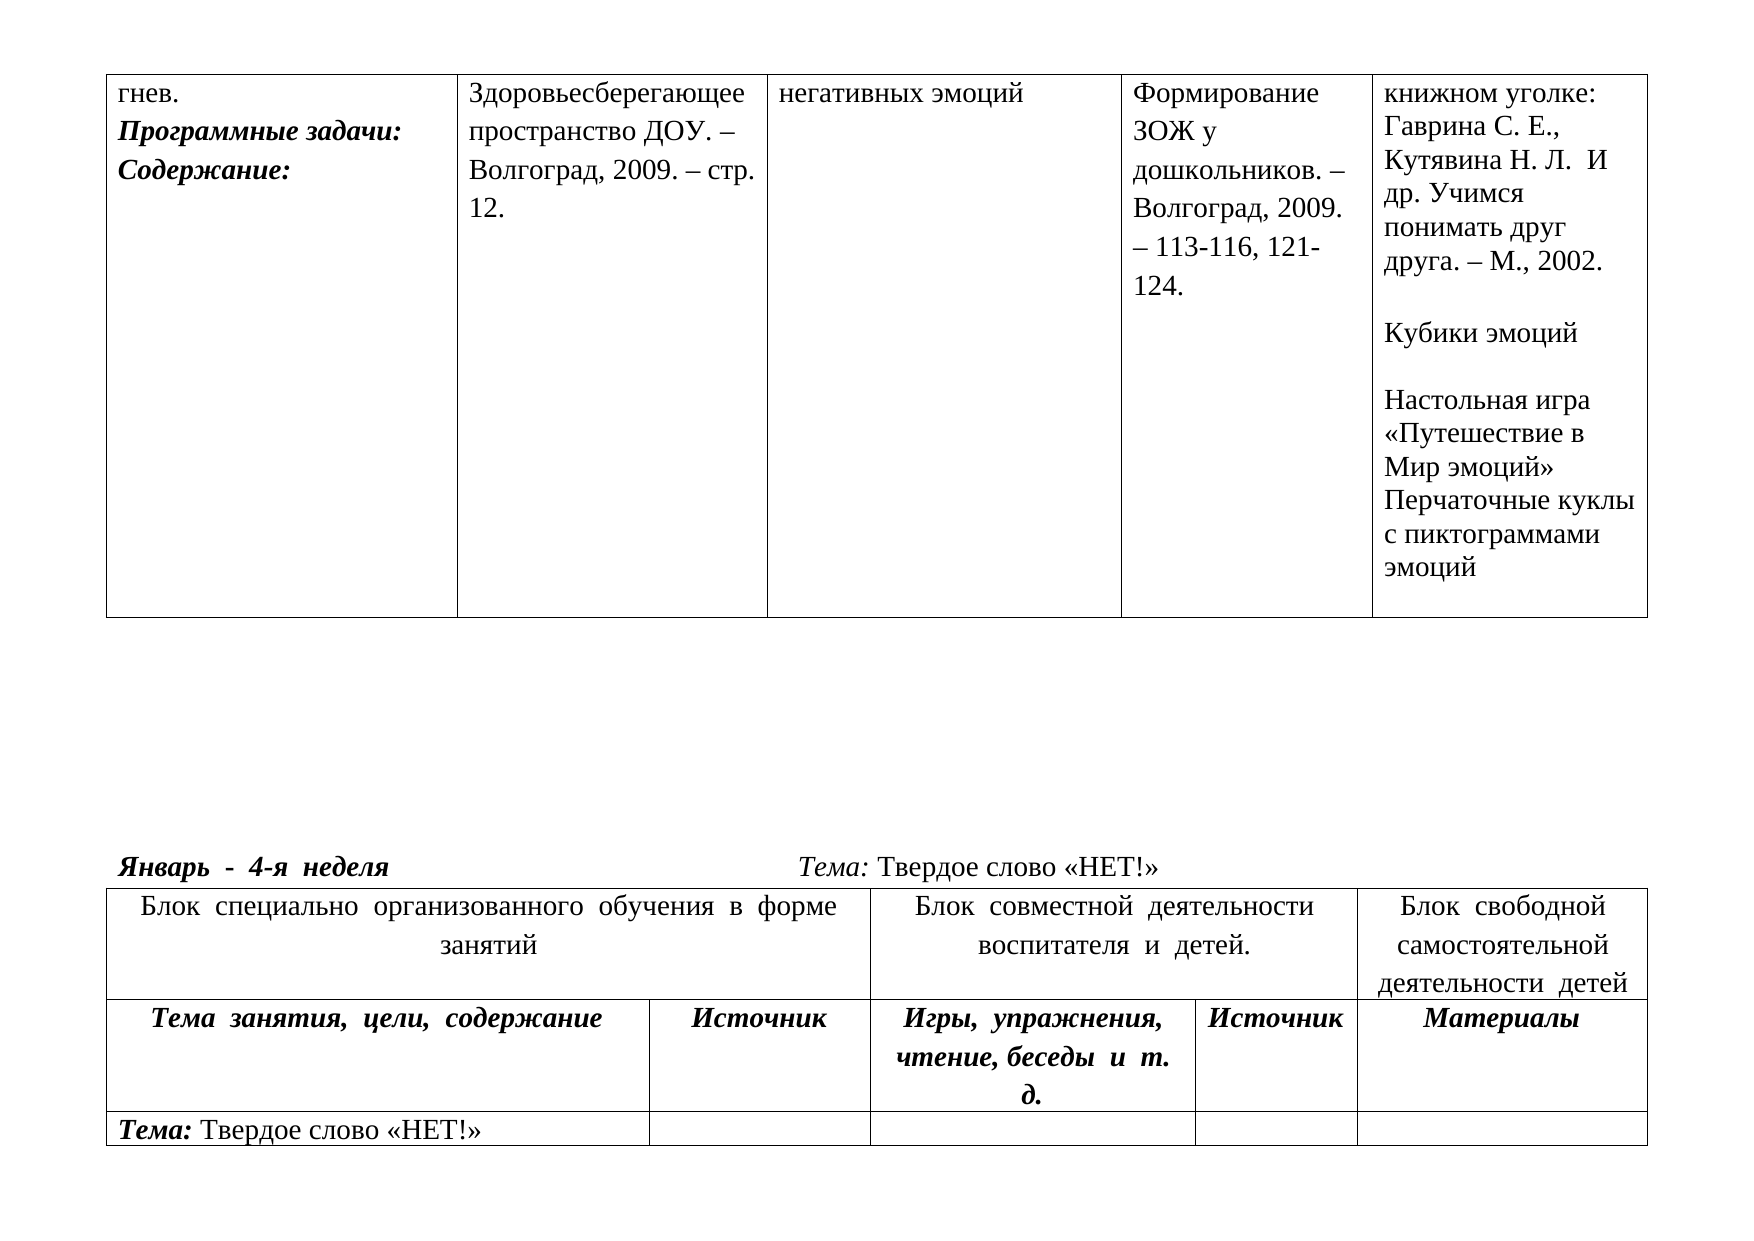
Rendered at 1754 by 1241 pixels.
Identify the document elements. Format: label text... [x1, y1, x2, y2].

table_cell Игры, упражнения, чтение, беседы и т. д. [871, 1000, 1195, 1111]
table_cell Материалы [1358, 1000, 1647, 1111]
table_cell [650, 1112, 870, 1145]
table_cell [1358, 1112, 1647, 1145]
table_header Блок специально организованного обучения в форме занятий [107, 889, 870, 999]
table_cell [1196, 1112, 1357, 1145]
table_cell Источник [1196, 1000, 1357, 1111]
table_cell [871, 1112, 1195, 1145]
table_header Блок свободной самостоятельной деятельности детей [1358, 889, 1647, 999]
table_cell Тема: Твердое слово «НЕТ!» [107, 1112, 649, 1145]
table_cell Формирование ЗОЖ у дошкольников. – Волгоград, 2009. – 113-116, 121-124. [1122, 75, 1372, 617]
table_cell негативных эмоций [768, 75, 1121, 617]
table_cell Источник [650, 1000, 870, 1111]
table_cell гнев. Программные задачи: Содержание: [107, 75, 457, 617]
table_cell Тема занятия, цели, содержание [107, 1000, 649, 1111]
table_header Блок совместной деятельности воспитателя и детей. [871, 889, 1357, 999]
table_cell Здоровьесберегающее пространство ДОУ. – Волгоград, 2009. – стр. 12. [458, 75, 767, 617]
table_cell книжном уголке: Гаврина С. Е., Кутявина Н. Л. И др. Учимся понимать друг друга. – М., 2002. Кубики эмоций Настольная игра «Путешествие в Мир эмоций» Перчаточные куклы с пиктограммами эмоций [1373, 75, 1647, 617]
text Январь - 4-я неделя Тема: Твердое слово «НЕТ!» [118, 849, 1636, 882]
